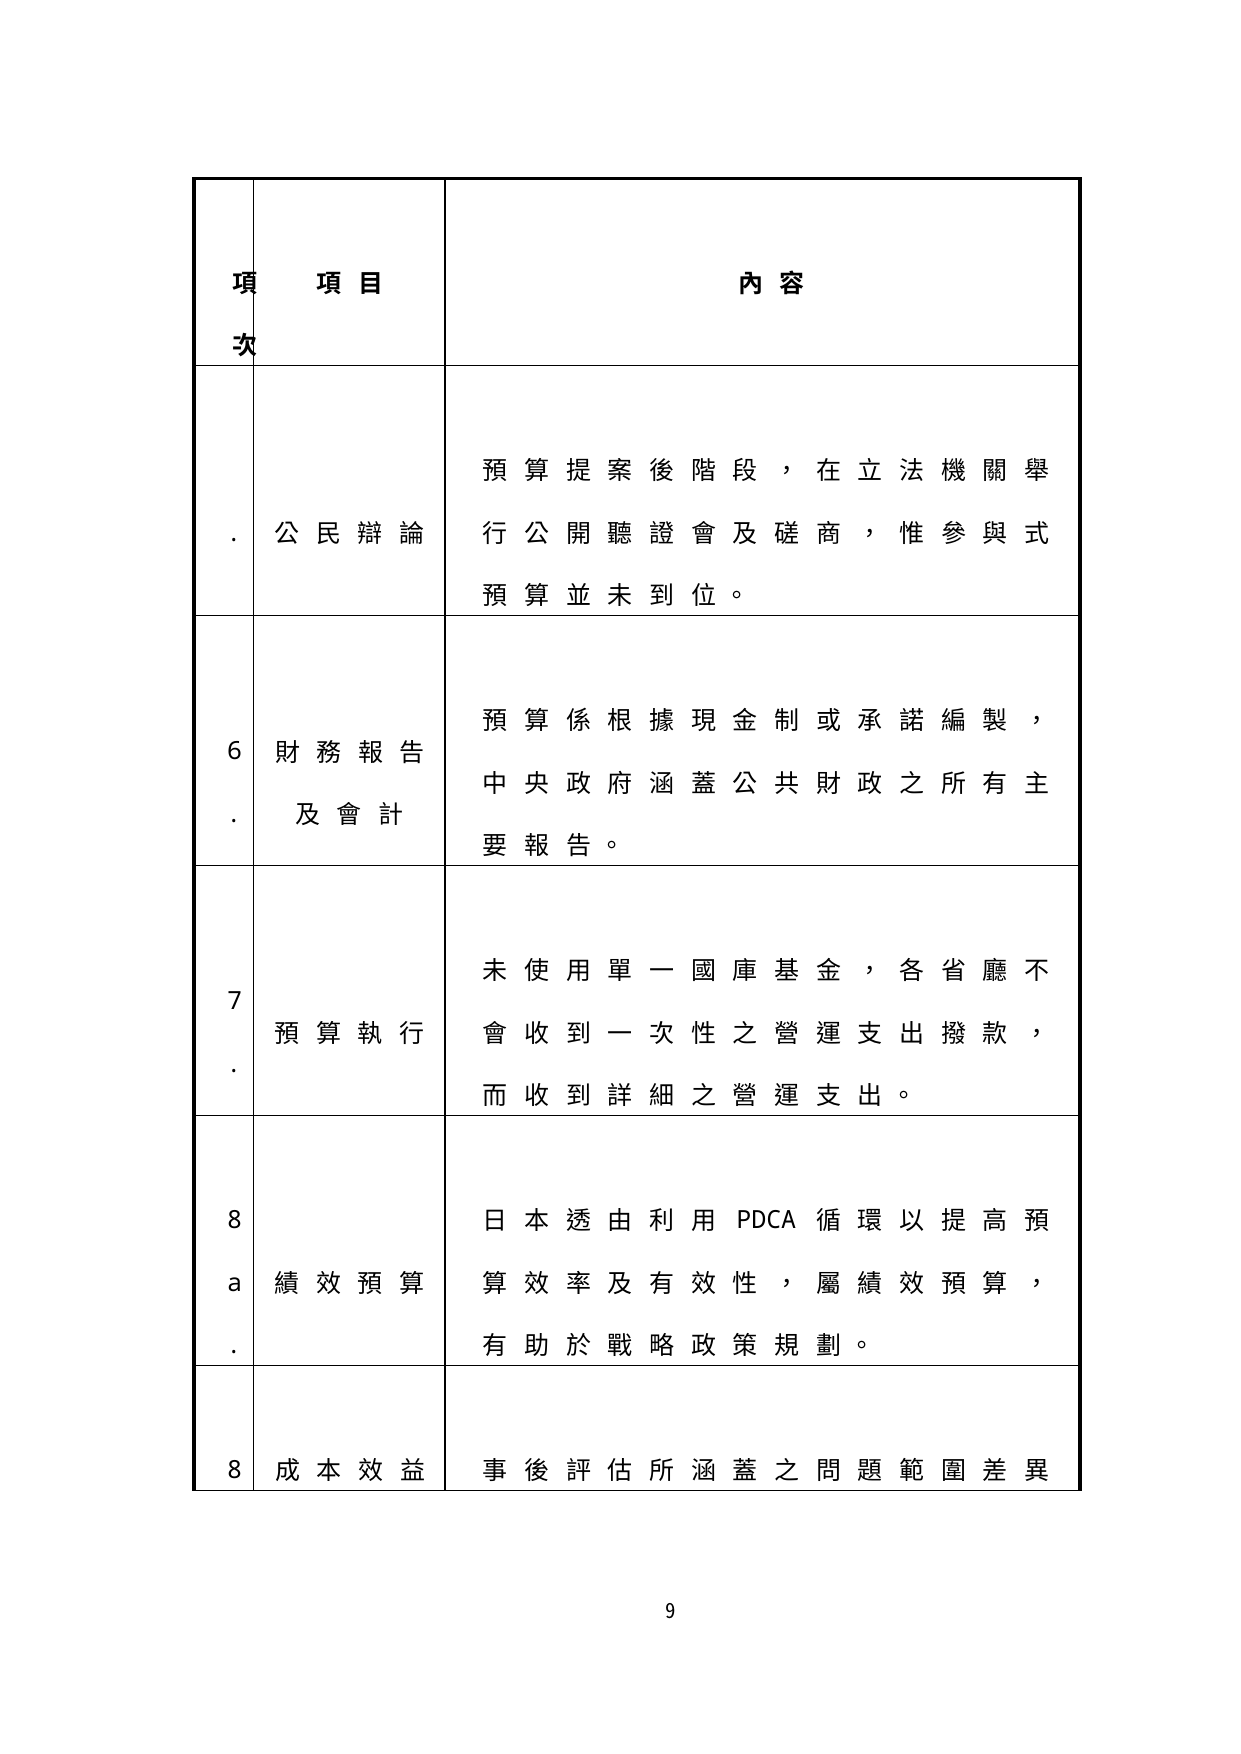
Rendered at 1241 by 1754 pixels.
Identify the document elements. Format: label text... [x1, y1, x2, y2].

table_cell 8a. [196, 1116, 253, 1365]
table_cell 預算執行 [254, 866, 444, 1115]
table_cell . [196, 366, 253, 615]
table_cell 公民辯論 [254, 366, 444, 615]
table_cell 成本效益 [254, 1366, 444, 1490]
table_cell 預算提案後階段，在立法機關舉行公開聽證會及磋商，惟參與式預算並未到位。 [446, 366, 1078, 615]
table_cell 績效預算 [254, 1116, 444, 1365]
table_cell 事後評估所涵蓋之問題範圍差異 [446, 1366, 1078, 1490]
table_cell 6. [196, 616, 253, 865]
table_header 項次 [196, 180, 253, 365]
table_cell 8 [196, 1366, 253, 1490]
table_cell 未使用單一國庫基金，各省廳不會收到一次性之營運支出撥款，而收到詳細之營運支出。 [446, 866, 1078, 1115]
table_header 項目 [254, 180, 444, 365]
table_cell 預算係根據現金制或承諾編製，中央政府涵蓋公共財政之所有主要報告。 [446, 616, 1078, 865]
table_cell 財務報告及會計 [254, 616, 444, 865]
table_cell 日本透由利用PDCA循環以提高預算效率及有效性，屬績效預算，有助於戰略政策規劃。 [446, 1116, 1078, 1365]
table_header 內容 [446, 180, 1078, 365]
table_cell 7. [196, 866, 253, 1115]
